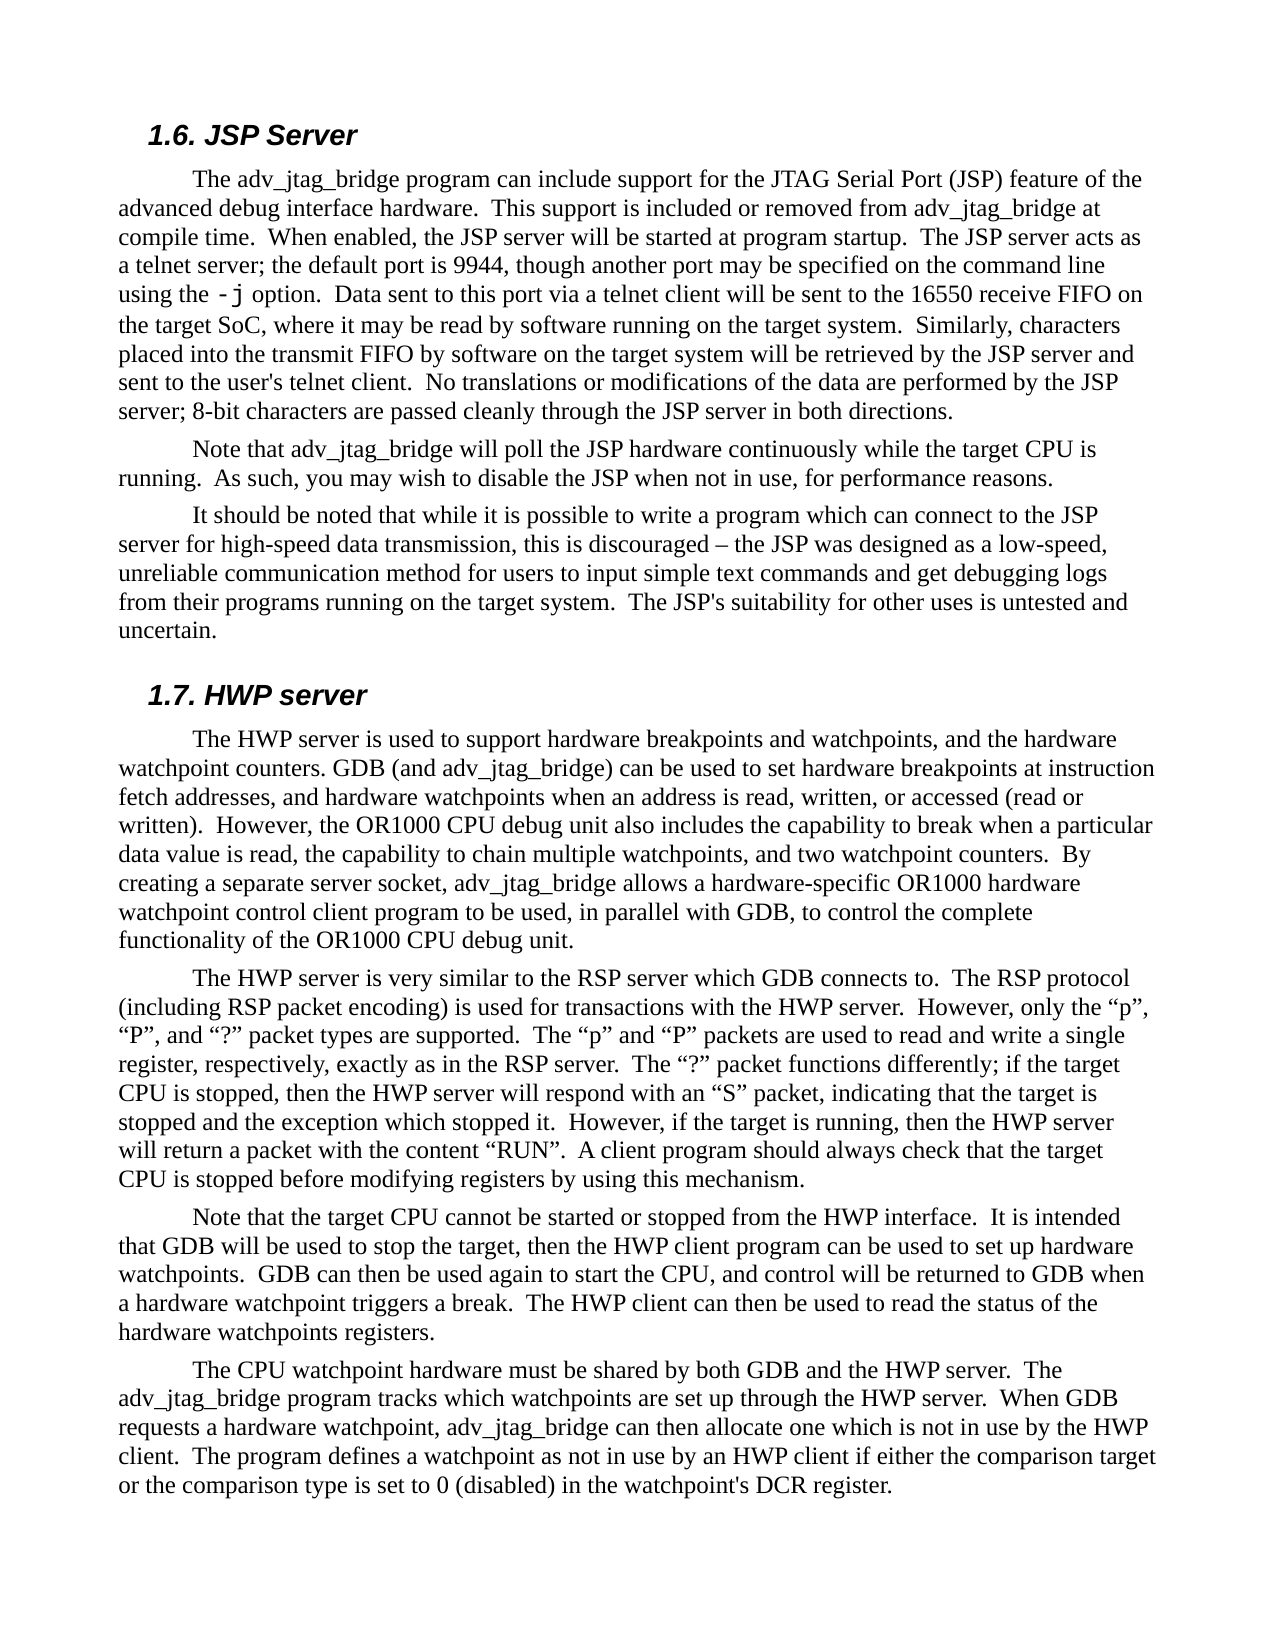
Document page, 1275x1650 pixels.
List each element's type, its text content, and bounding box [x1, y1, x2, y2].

text The HWP server is very similar to the RSP server which GDB connects to. The RSP protocol (including RSP packet encoding) is used for transactions with the HWP server. However, only the “p”, “P”, and “?” packet types are supported. The “p” and “P” packets are used to read and write a single register, respectively, exactly as in the RSP server. The “?” packet functions differently; if the target CPU is stopped, then the HWP server will respond with an “S” packet, indicating that the target is stopped and the exception which stopped it. However, if the target is running, then the HWP server will return a packet with the content “RUN”. A client program should always check that the target CPU is stopped before modifying registers by using this mechanism. [118, 963, 1157, 1193]
text The adv_jtag_bridge program can include support for the JTAG Serial Port (JSP) feature of the advanced debug interface hardware. This support is included or removed from adv_jtag_bridge at compile time. When enabled, the JSP server will be started at program startup. The JSP server acts as a telnet server; the default port is 9944, though another port may be specified on the command line using the -j option. Data sent to this port via a telnet client will be sent to the 16550 receive FIFO on the target SoC, where it may be read by software running on the target system. Similarly, characters placed into the transmit FIFO by software on the target system will be retrieved by the JSP server and sent to the user's telnet client. No translations or modifications of the data are performed by the JSP server; 8-bit characters are passed cleanly through the JSP server in both directions. [118, 164, 1157, 425]
text It should be noted that while it is possible to write a program which can connect to the JSP server for high-speed data transmission, this is discouraged – the JSP was designed as a low-speed, unreliable communication method for users to input simple text commands and get debugging logs from their programs running on the target system. The JSP's suitability for other uses is untested and uncertain. [118, 500, 1157, 644]
subtitle JSP Server [148, 118, 1157, 152]
text The HWP server is used to support hardware breakpoints and watchpoints, and the hardware watchpoint counters. GDB (and adv_jtag_bridge) can be used to set hardware breakpoints at instruction fetch addresses, and hardware watchpoints when an address is read, written, or accessed (read or written). However, the OR1000 CPU debug unit also includes the capability to break when a particular data value is read, the capability to chain multiple watchpoints, and two watchpoint counters. By creating a separate server socket, adv_jtag_bridge allows a hardware-specific OR1000 hardware watchpoint control client program to be used, in parallel with GDB, to control the complete functionality of the OR1000 CPU debug unit. [118, 724, 1157, 954]
text The CPU watchpoint hardware must be shared by both GDB and the HWP server. The adv_jtag_bridge program tracks which watchpoints are set up through the HWP server. When GDB requests a hardware watchpoint, adv_jtag_bridge can then allocate one which is not in use by the HWP client. The program defines a watchpoint as not in use by an HWP client if either the comparison target or the comparison type is set to 0 (disabled) in the watchpoint's DCR register. [118, 1355, 1157, 1498]
text Note that the target CPU cannot be started or stopped from the HWP interface. It is intended that GDB will be used to stop the target, then the HWP client program can be used to set up hardware watchpoints. GDB can then be used again to start the CPU, and control will be returned to GDB when a hardware watchpoint triggers a break. The HWP client can then be used to read the status of the hardware watchpoints registers. [118, 1202, 1157, 1346]
text Note that adv_jtag_bridge will poll the JSP hardware continuously while the target CPU is running. As such, you may wish to disable the JSP when not in use, for performance reasons. [118, 434, 1157, 491]
subtitle HWP server [148, 678, 1157, 712]
